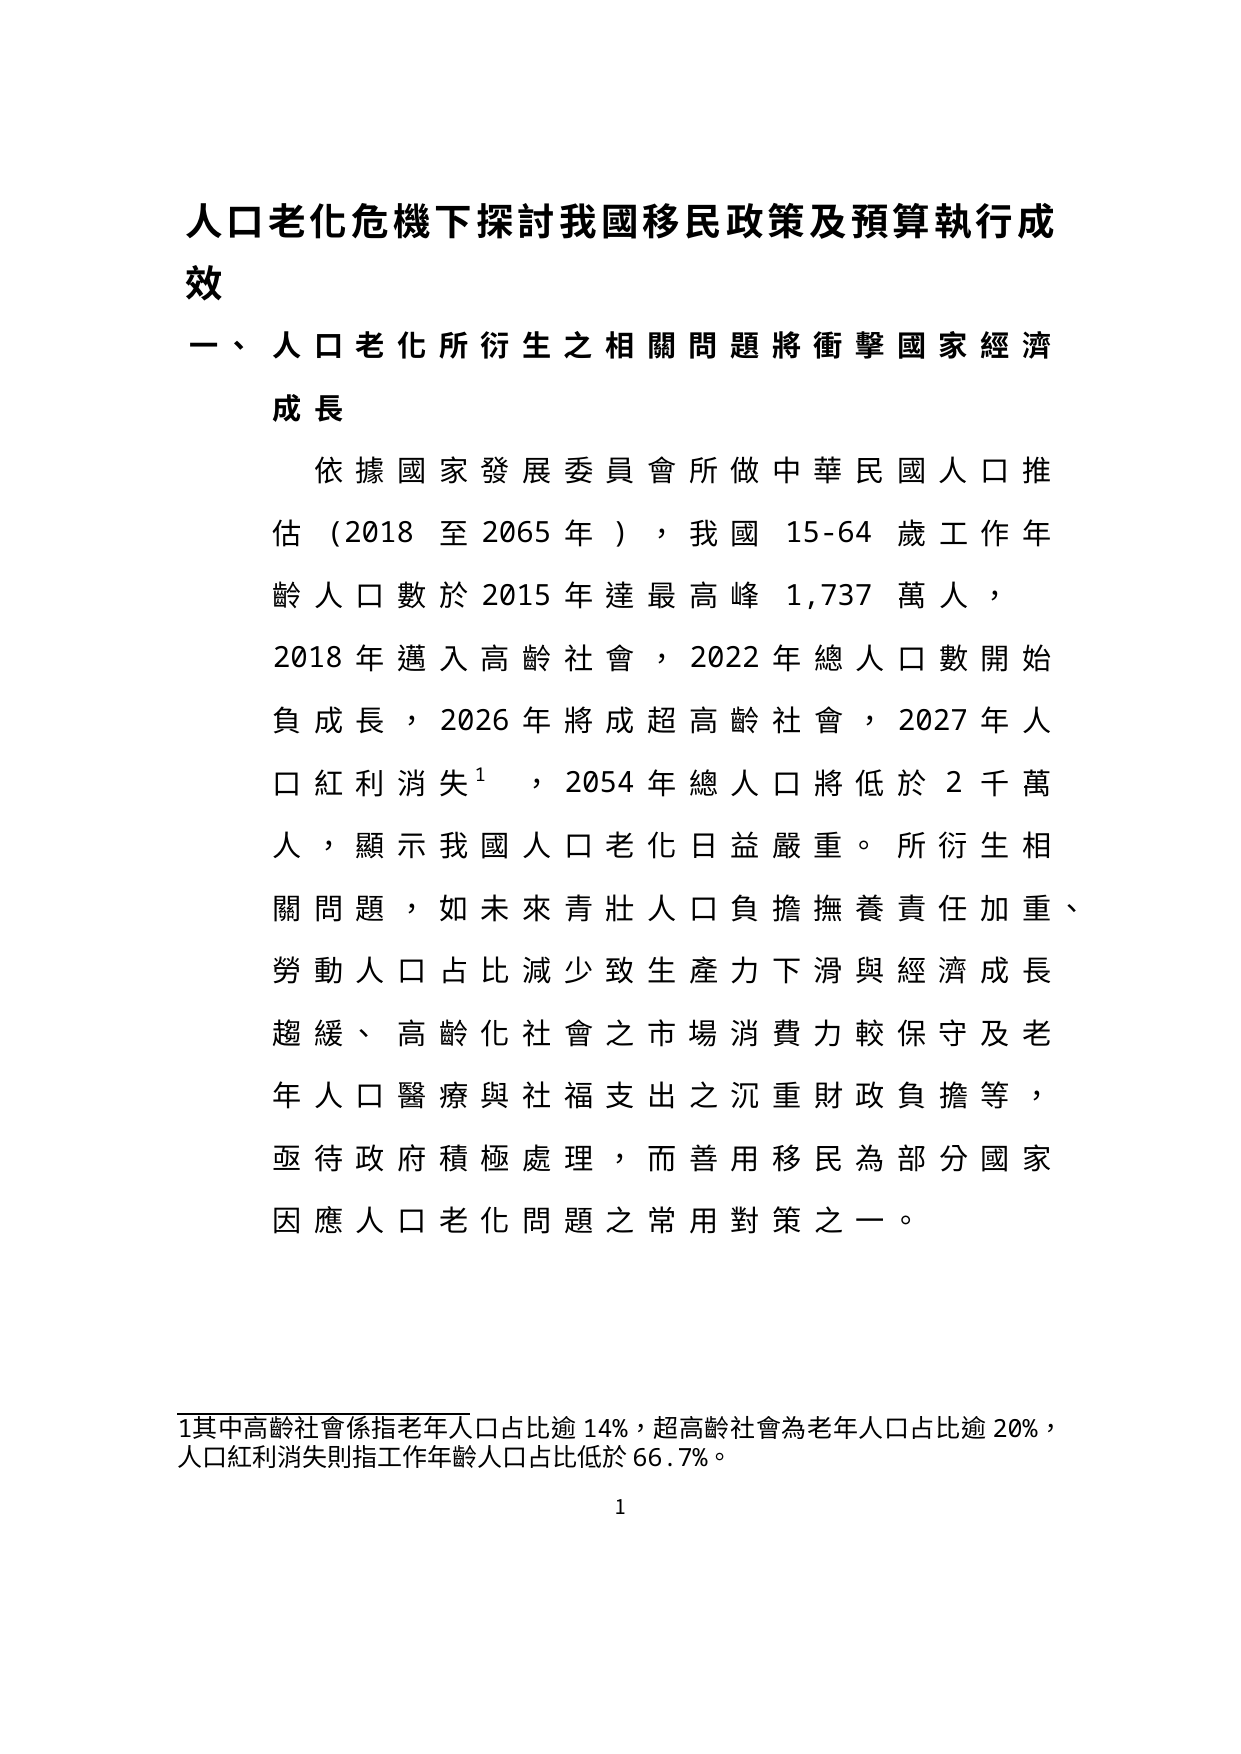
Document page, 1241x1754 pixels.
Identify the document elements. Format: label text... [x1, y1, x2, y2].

text 一、人口老化所衍生之相關問題將衝擊國家經濟成長 [183, 302, 1058, 427]
text 其中高齡社會係指老年人口占比逾14%，超高齡社會為老年人口占比逾20%，人口紅利消失則指工作年齡人口占比低於66.7%。 [177, 1414, 1063, 1473]
text 依據國家發展委員會所做中華民國人口推估(2018至2065年)，我國15-64歲工作年齡人口數於2015年達最高峰1,737萬人，2018年邁入高齡社會，2022年總人口數開始負成長，2026年將成超高齡社會，2027年人口紅利消失，2054年總人口將低於2千萬人，顯示我國人口老化日益嚴重。所衍生相關問題，如未來青壯人口負擔撫養責任加重、勞動人口占比減少致生產力下滑與經濟成長趨緩、高齡化社會之市場消費力較保守及老年人口醫療與社福支出之沉重財政負擔等，亟待政府積極處理，而善用移民為部分國家因應人口老化問題之常用對策之一。 [242, 427, 1058, 1240]
text 人口老化危機下探討我國移民政策及預算執行成效 [183, 177, 1058, 302]
